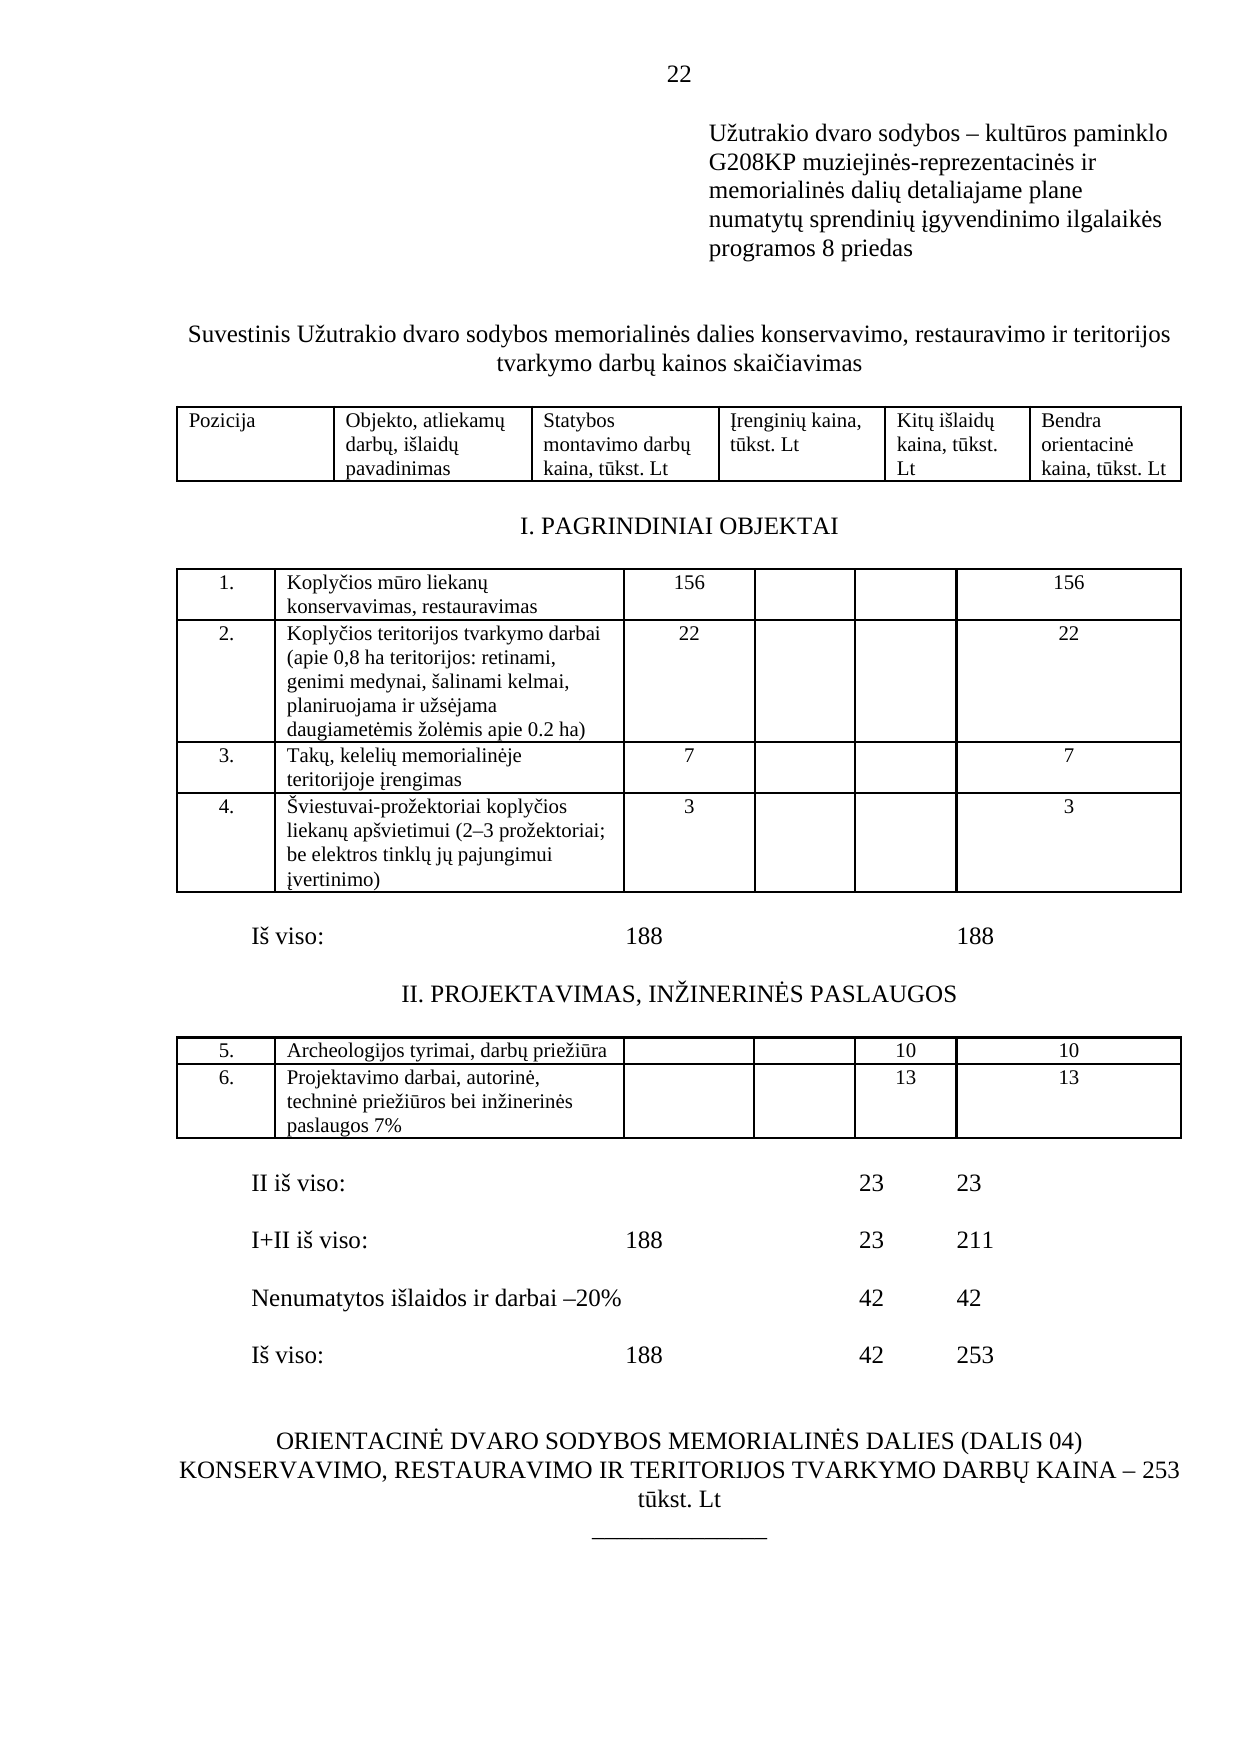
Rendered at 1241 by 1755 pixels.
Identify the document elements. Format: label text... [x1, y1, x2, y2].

table_header 156 [958, 570, 1180, 618]
text ______________ [177, 1513, 1181, 1541]
table_cell 13 [856, 1065, 955, 1137]
table_cell [856, 794, 955, 891]
table_header Koplyčios mūro liekanų konservavimas, restauravimas [276, 570, 623, 618]
table_cell 22 [625, 621, 754, 741]
table_header 5. [178, 1039, 274, 1062]
table_cell 22 [958, 621, 1180, 741]
table_cell [756, 621, 854, 741]
table_cell [856, 621, 955, 741]
text Nenumatytos išlaidos ir darbai –20% 42 42 [177, 1283, 1181, 1311]
table_cell 6. [178, 1065, 274, 1137]
table_cell 7 [625, 743, 754, 792]
text G208KP muziejinės-reprezentacinės ir [177, 147, 1181, 176]
table_cell 2. [178, 621, 274, 741]
table_cell 13 [958, 1065, 1180, 1137]
table_header 10 [856, 1039, 955, 1062]
table_header Bendra orientacinė kaina, tūkst. Lt [1031, 408, 1180, 480]
table_header 156 [625, 570, 754, 618]
table_cell [625, 1065, 753, 1137]
table_header 1. [178, 570, 274, 618]
table_header Archeologijos tyrimai, darbų priežiūra [276, 1039, 623, 1062]
text programos 8 priedas [177, 233, 1181, 262]
text I. PAGRINDINIAI OBJEKTAI [177, 511, 1181, 539]
table_header [625, 1039, 753, 1062]
table_header Statybos montavimo darbų kaina, tūkst. Lt [533, 408, 718, 480]
table_cell Takų, kelelių memorialinėje teritorijoje įrengimas [276, 743, 623, 792]
text Iš viso: 188 188 [177, 921, 1181, 950]
table_header Pozicija [178, 408, 333, 480]
table_cell [756, 743, 854, 792]
table_cell 7 [958, 743, 1180, 792]
table_cell [756, 794, 854, 891]
table_cell Koplyčios teritorijos tvarkymo darbai (apie 0,8 ha teritorijos: retinami, genimi medynai, šalinami kelmai, planiruojama ir užsėjama daugiametėmis žolėmis apie 0.2 ha) [276, 621, 623, 741]
table_header [856, 570, 955, 618]
text Užutrakio dvaro sodybos – kultūros paminklo [177, 118, 1181, 147]
table_cell 3. [178, 743, 274, 792]
table_cell [755, 1065, 854, 1137]
text I+II iš viso: 188 23 211 [177, 1225, 1181, 1254]
table_header Įrenginių kaina, tūkst. Lt [720, 408, 884, 480]
table_header [755, 1039, 854, 1062]
table_header Kitų išlaidų kaina, tūkst. Lt [886, 408, 1029, 480]
table_cell [856, 743, 955, 792]
table_cell Šviestuvai-prožektoriai koplyčios liekanų apšvietimui (2–3 prožektoriai; be elektros tinklų jų pajungimui įvertinimo) [276, 794, 623, 891]
table_cell 3 [625, 794, 754, 891]
text II iš viso: 23 23 [177, 1168, 1181, 1196]
table_cell Projektavimo darbai, autorinė, techninė priežiūros bei inžinerinės paslaugos 7% [276, 1065, 623, 1137]
table_cell 4. [178, 794, 274, 891]
table_header [756, 570, 854, 618]
text II. PROJEKTAVIMAS, INŽINERINĖS PASLAUGOS [177, 979, 1181, 1008]
text Suvestinis Užutrakio dvaro sodybos memorialinės dalies konservavimo, restauravimo ir teritorijos tvarkymo darbų kainos skaičiavimas [177, 319, 1181, 377]
text numatytų sprendinių įgyvendinimo ilgalaikės [177, 204, 1181, 233]
table_cell 3 [958, 794, 1180, 891]
table_header 10 [958, 1039, 1180, 1062]
text ORIENTACINĖ DVARO SODYBOS MEMORIALINĖS DALIES (DALIS 04) KONSERVAVIMO, RESTAURAVIMO IR TERITORIJOS TVARKYMO DARBŲ KAINA – 253 tūkst. Lt [177, 1426, 1181, 1513]
table_header Objekto, atliekamų darbų, išlaidų pavadinimas [335, 408, 531, 480]
text Iš viso: 188 42 253 [177, 1340, 1181, 1369]
text memorialinės dalių detaliajame plane [177, 176, 1181, 204]
